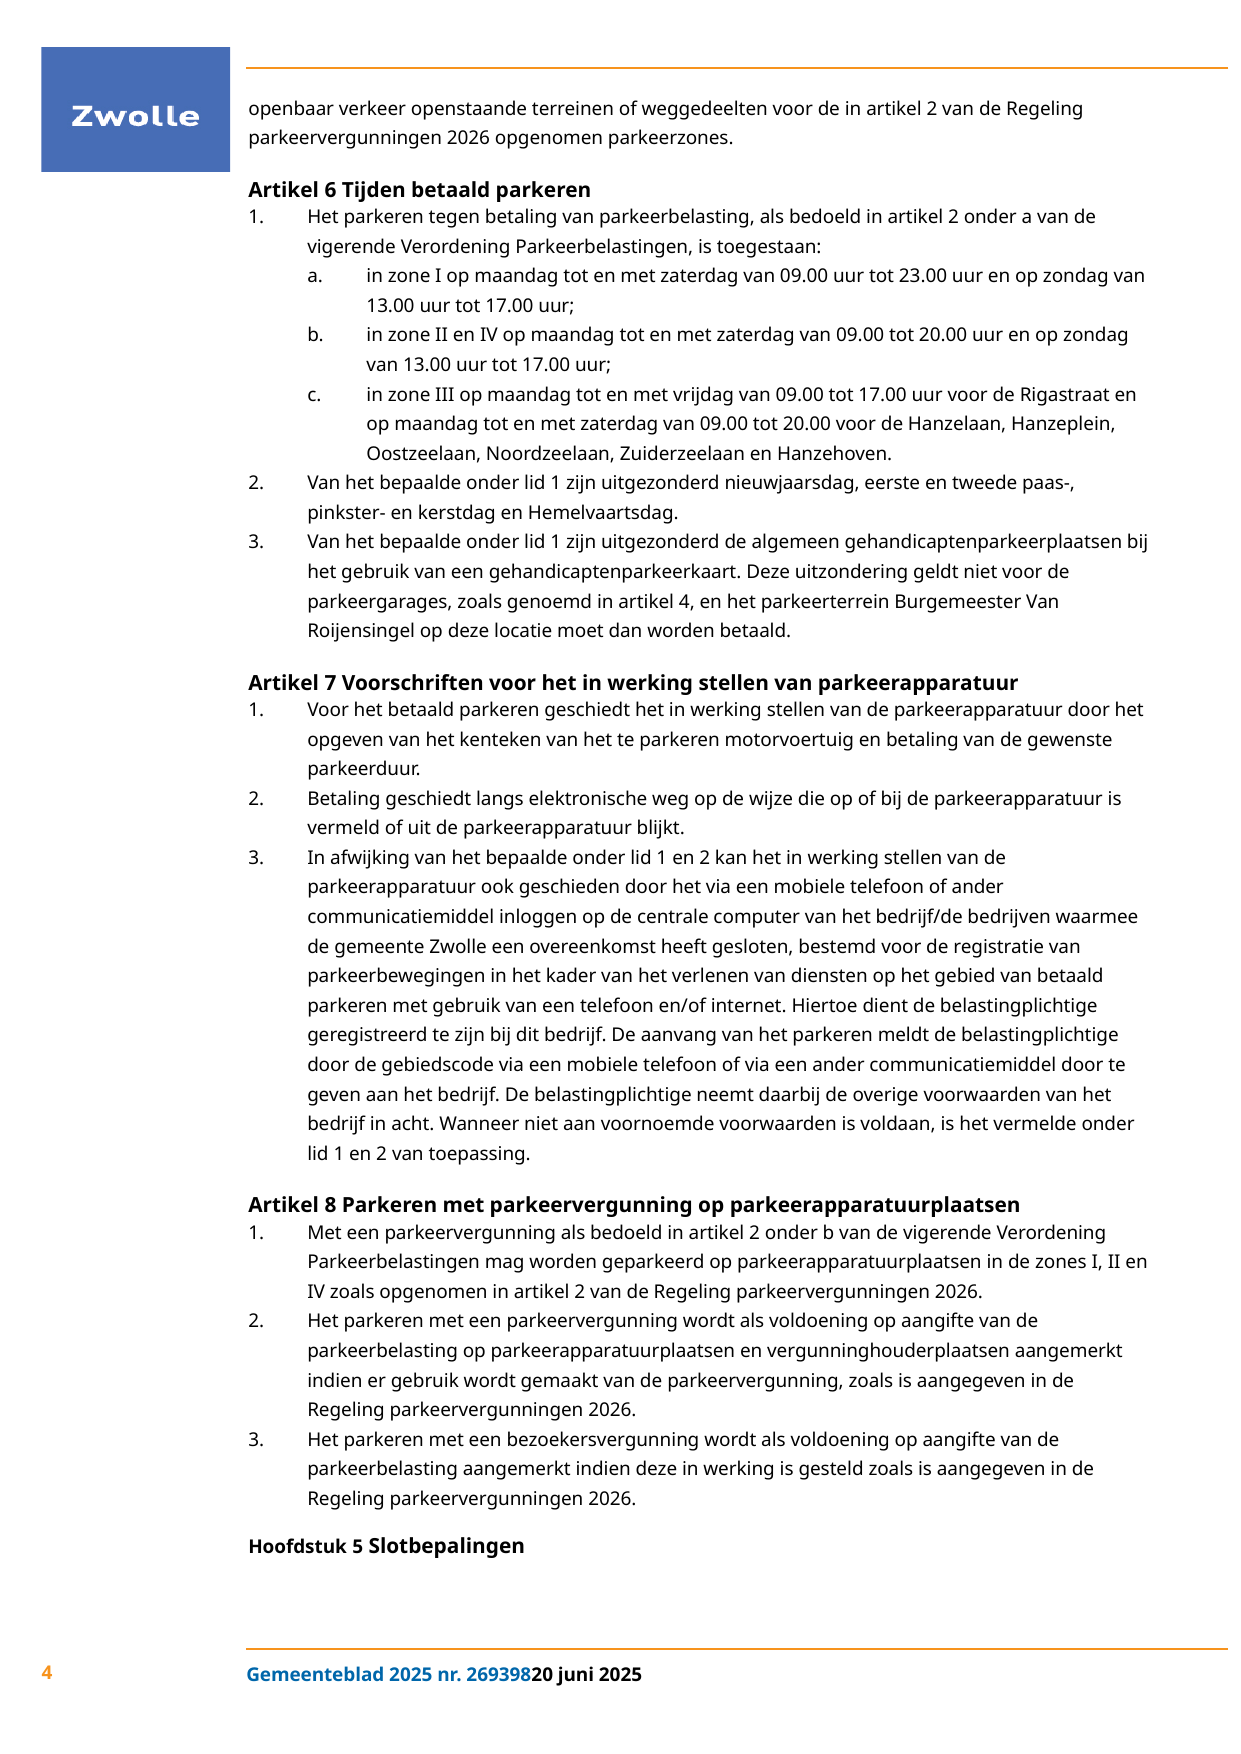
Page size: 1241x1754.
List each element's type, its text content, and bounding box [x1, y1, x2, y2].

text Artikel 6 Tijden betaald parkeren [248, 175, 1152, 203]
text Artikel 7 Voorschriften voor het in werking stellen van parkeerapparatuur [248, 668, 1152, 696]
text openbaar verkeer openstaande terreinen of weggedeelten voor de in artikel 2 van de Regeling parkeervergunningen 2026 opgenomen parkeerzones. [248, 95, 1152, 150]
picture [41, 47, 231, 172]
list Van het bepaalde onder lid 1 zijn uitgezonderd de algemeen gehandicaptenparkeerplaatsen bij het gebruik van een gehandicaptenparkeerkaart. Deze uitzondering geldt niet voor de parkeergarages, zoals genoemd in artikel 4, en het parkeerterrein Burgemeester Van Roijensingel op deze locatie moet dan worden betaald. [248, 529, 1152, 643]
list in zone III op maandag tot en met vrijdag van 09.00 tot 17.00 uur voor de Rigastraat en op maandag tot en met zaterdag van 09.00 tot 20.00 voor de Hanzelaan, Hanzeplein, Oostzeelaan, Noordzeelaan, Zuiderzeelaan en Hanzehoven. [307, 381, 1152, 466]
text Hoofdstuk 5 Slotbepalingen [248, 1531, 1152, 1559]
list Het parkeren tegen betaling van parkeerbelasting, als bedoeld in artikel 2 onder a van de vigerende Verordening Parkeerbelastingen, is toegestaan: [248, 203, 1152, 258]
list in zone I op maandag tot en met zaterdag van 09.00 uur tot 23.00 uur en op zondag van 13.00 uur tot 17.00 uur; [307, 262, 1152, 318]
list Voor het betaald parkeren geschiedt het in werking stellen van de parkeerapparatuur door het opgeven van het kenteken van het te parkeren motorvoertuig en betaling van de gewenste parkeerduur. [248, 696, 1152, 781]
list in zone II en IV op maandag tot en met zaterdag van 09.00 tot 20.00 uur en op zondag van 13.00 uur tot 17.00 uur; [307, 322, 1152, 377]
list Betaling geschiedt langs elektronische weg op de wijze die op of bij de parkeerapparatuur is vermeld of uit de parkeerapparatuur blijkt. [248, 785, 1152, 840]
list Het parkeren met een parkeervergunning wordt als voldoening op aangifte van de parkeerbelasting op parkeerapparatuurplaatsen en vergunninghouderplaatsen aangemerkt indien er gebruik wordt gemaakt van de parkeervergunning, zoals is aangegeven in de Regeling parkeervergunningen 2026. [248, 1308, 1152, 1422]
text Artikel 8 Parkeren met parkeervergunning op parkeerapparatuurplaatsen [248, 1190, 1152, 1219]
list In afwijking van het bepaalde onder lid 1 en 2 kan het in werking stellen van de parkeerapparatuur ook geschieden door het via een mobiele telefoon of ander communicatiemiddel inloggen op de centrale computer van het bedrijf/de bedrijven waarmee de gemeente Zwolle een overeenkomst heeft gesloten, bestemd voor de registratie van parkeerbewegingen in het kader van het verlenen van diensten op het gebied van betaald parkeren met gebruik van een telefoon en/of internet. Hiertoe dient de belastingplichtige geregistreerd te zijn bij dit bedrijf. De aanvang van het parkeren meldt de belastingplichtige door de gebiedscode via een mobiele telefoon of via een ander communicatiemiddel door te geven aan het bedrijf. De belastingplichtige neemt daarbij de overige voorwaarden van het bedrijf in acht. Wanneer niet aan voornoemde voorwaarden is voldaan, is het vermelde onder lid 1 en 2 van toepassing. [248, 844, 1152, 1166]
list Met een parkeervergunning als bedoeld in artikel 2 onder b van de vigerende Verordening Parkeerbelastingen mag worden geparkeerd op parkeerapparatuurplaatsen in de zones I, II en IV zoals opgenomen in artikel 2 van de Regeling parkeervergunningen 2026. [248, 1219, 1152, 1304]
list Het parkeren met een bezoekersvergunning wordt als voldoening op aangifte van de parkeerbelasting aangemerkt indien deze in werking is gesteld zoals is aangegeven in de Regeling parkeervergunningen 2026. [248, 1426, 1152, 1511]
list Van het bepaalde onder lid 1 zijn uitgezonderd nieuwjaarsdag, eerste en tweede paas-, pinkster- en kerstdag en Hemelvaartsdag. [248, 469, 1152, 525]
